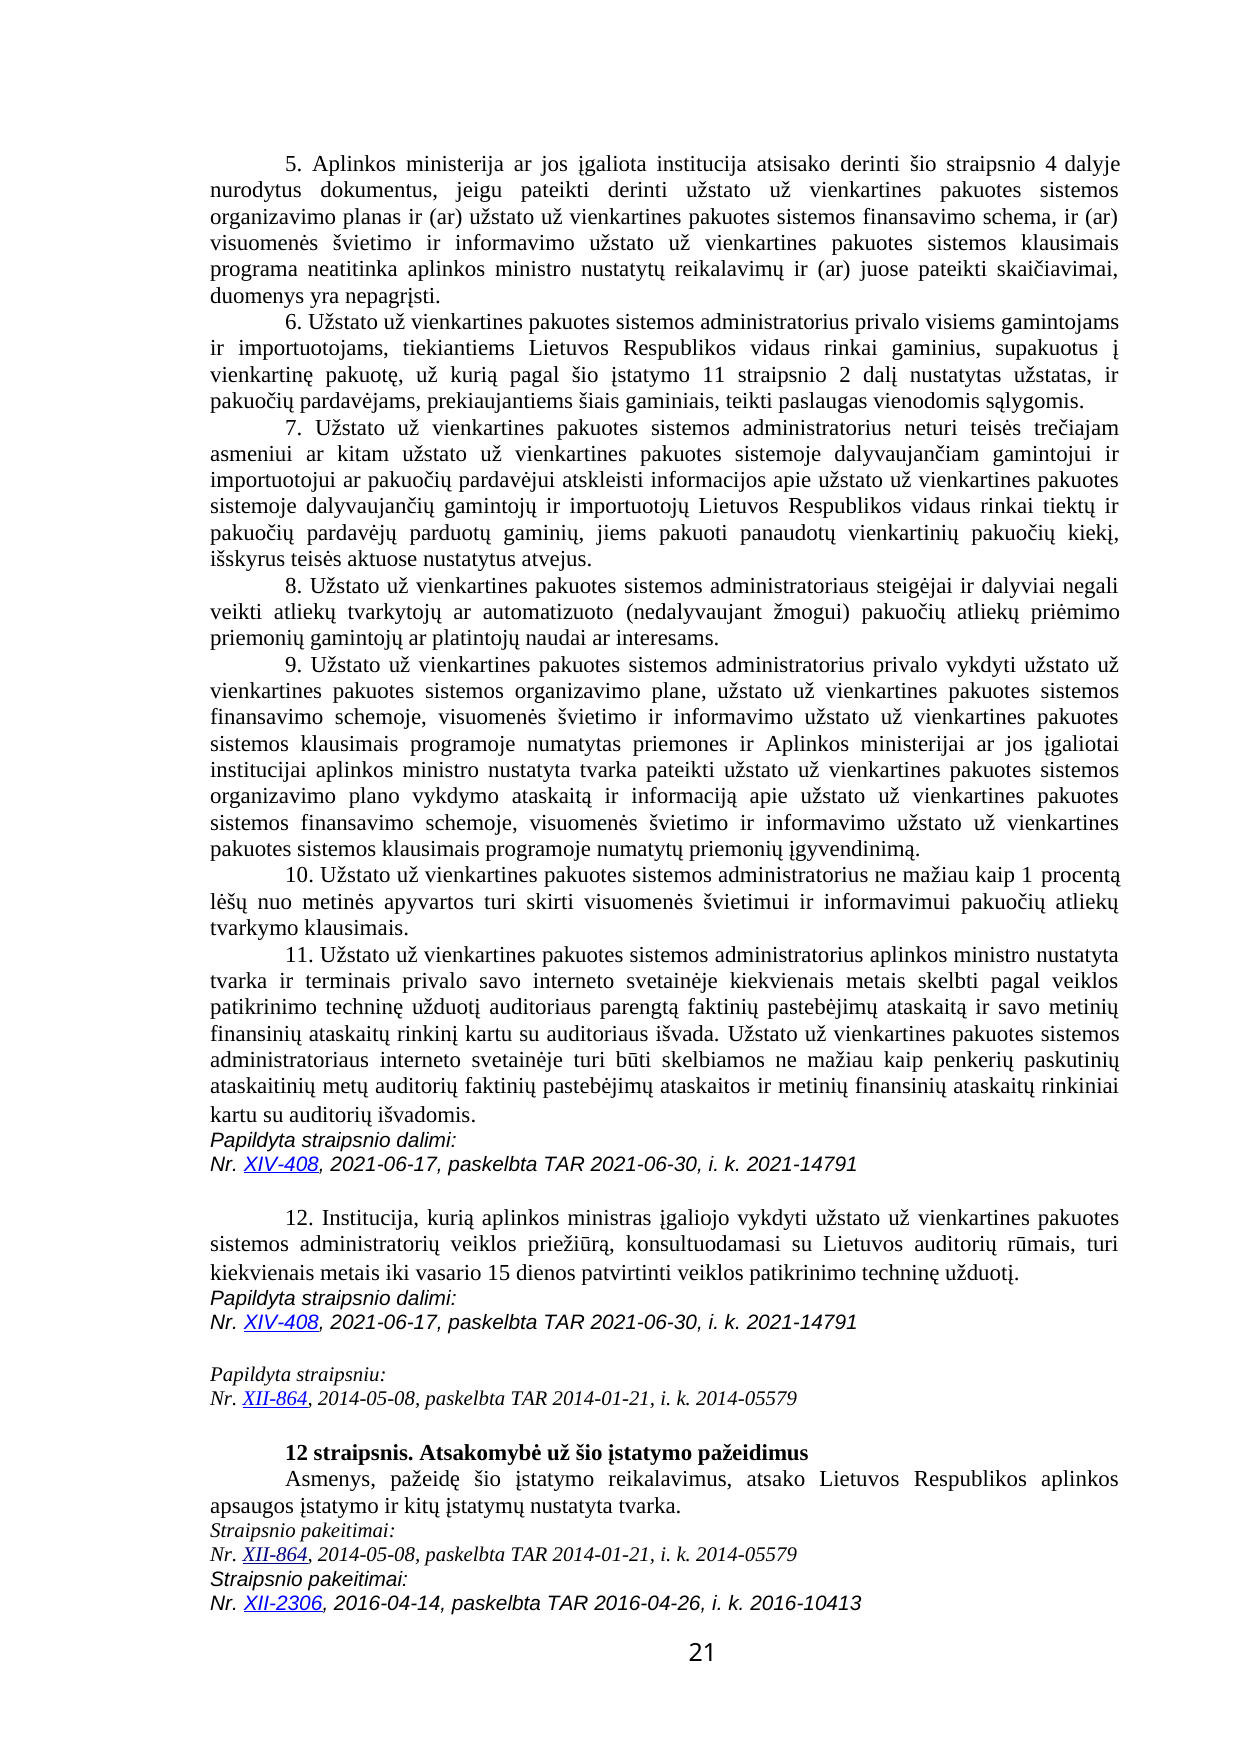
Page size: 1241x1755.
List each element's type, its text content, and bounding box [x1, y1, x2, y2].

text 12. Institucija, kurią aplinkos ministras įgaliojo vykdyti užstato už vienkartines pakuotes sistemos administratorių veiklos priežiūrą, konsultuodamasi su Lietuvos auditorių rūmais, turi kiekvienais metais iki vasario 15 dienos patvirtinti veiklos patikrinimo techninę užduotį. [210, 1204, 1120, 1286]
text Asmenys, pažeidę šio įstatymo reikalavimus, atsako Lietuvos Respublikos aplinkos apsaugos įstatymo ir kitų įstatymų nustatyta tvarka. [210, 1466, 1120, 1518]
text 11. Užstato už vienkartines pakuotes sistemos administratorius aplinkos ministro nustatyta tvarka ir terminais privalo savo interneto svetainėje kiekvienais metais skelbti pagal veiklos patikrinimo techninę užduotį auditoriaus parengtą faktinių pastebėjimų ataskaitą ir savo metinių finansinių ataskaitų rinkinį kartu su auditoriaus išvada. Užstato už vienkartines pakuotes sistemos administratoriaus interneto svetainėje turi būti skelbiamos ne mažiau kaip penkerių paskutinių ataskaitinių metų auditorių faktinių pastebėjimų ataskaitos ir metinių finansinių ataskaitų rinkiniai kartu su auditorių išvadomis. [210, 941, 1120, 1127]
text Nr. XII-864, 2014-05-08, paskelbta TAR 2014-01-21, i. k. 2014-05579 [210, 1542, 1120, 1566]
text 5. Aplinkos ministerija ar jos įgaliota institucija atsisako derinti šio straipsnio 4 dalyje nurodytus dokumentus, jeigu pateikti derinti užstato už vienkartines pakuotes sistemos organizavimo planas ir (ar) užstato už vienkartines pakuotes sistemos finansavimo schema, ir (ar) visuomenės švietimo ir informavimo užstato už vienkartines pakuotes sistemos klausimais programa neatitinka aplinkos ministro nustatytų reikalavimų ir (ar) juose pateikti skaičiavimai, duomenys yra nepagrįsti. [210, 150, 1120, 308]
text Papildyta straipsnio dalimi: [210, 1127, 1120, 1151]
text 9. Užstato už vienkartines pakuotes sistemos administratorius privalo vykdyti užstato už vienkartines pakuotes sistemos organizavimo plane, užstato už vienkartines pakuotes sistemos finansavimo schemoje, visuomenės švietimo ir informavimo užstato už vienkartines pakuotes sistemos klausimais programoje numatytas priemones ir Aplinkos ministerijai ar jos įgaliotai institucijai aplinkos ministro nustatyta tvarka pateikti užstato už vienkartines pakuotes sistemos organizavimo plano vykdymo ataskaitą ir informaciją apie užstato už vienkartines pakuotes sistemos finansavimo schemoje, visuomenės švietimo ir informavimo užstato už vienkartines pakuotes sistemos klausimais programoje numatytų priemonių įgyvendinimą. [210, 651, 1120, 862]
text Straipsnio pakeitimai: [210, 1566, 1120, 1590]
text 10. Užstato už vienkartines pakuotes sistemos administratorius ne mažiau kaip 1 procentą lėšų nuo metinės apyvartos turi skirti visuomenės švietimui ir informavimui pakuočių atliekų tvarkymo klausimais. [210, 862, 1120, 941]
text Papildyta straipsnio dalimi: [210, 1286, 1120, 1309]
text 6. Užstato už vienkartines pakuotes sistemos administratorius privalo visiems gamintojams ir importuotojams, tiekiantiems Lietuvos Respublikos vidaus rinkai gaminius, supakuotus į vienkartinę pakuotę, už kurią pagal šio įstatymo 11 straipsnio 2 dalį nustatytas užstatas, ir pakuočių pardavėjams, prekiaujantiems šiais gaminiais, teikti paslaugas vienodomis sąlygomis. [210, 308, 1120, 413]
text Nr. XII-864, 2014-05-08, paskelbta TAR 2014-01-21, i. k. 2014-05579 [210, 1386, 1120, 1410]
text 7. Užstato už vienkartines pakuotes sistemos administratorius neturi teisės trečiajam asmeniui ar kitam užstato už vienkartines pakuotes sistemoje dalyvaujančiam gamintojui ir importuotojui ar pakuočių pardavėjui atskleisti informacijos apie užstato už vienkartines pakuotes sistemoje dalyvaujančių gamintojų ir importuotojų Lietuvos Respublikos vidaus rinkai tiektų ir pakuočių pardavėjų parduotų gaminių, jiems pakuoti panaudotų vienkartinių pakuočių kiekį, išskyrus teisės aktuose nustatytus atvejus. [210, 413, 1120, 572]
text Nr. XIV-408, 2021-06-17, paskelbta TAR 2021-06-30, i. k. 2021-14791 [210, 1151, 1120, 1175]
text 8. Užstato už vienkartines pakuotes sistemos administratoriaus steigėjai ir dalyviai negali veikti atliekų tvarkytojų ar automatizuoto (nedalyvaujant žmogui) pakuočių atliekų priėmimo priemonių gamintojų ar platintojų naudai ar interesams. [210, 572, 1120, 651]
text 12 straipsnis. Atsakomybė už šio įstatymo pažeidimus [210, 1439, 1120, 1466]
text Nr. XII-2306, 2016-04-14, paskelbta TAR 2016-04-26, i. k. 2016-10413 [210, 1590, 1120, 1614]
text Nr. XIV-408, 2021-06-17, paskelbta TAR 2021-06-30, i. k. 2021-14791 [210, 1309, 1120, 1333]
text Straipsnio pakeitimai: [210, 1518, 1120, 1542]
text Papildyta straipsniu: [210, 1362, 1120, 1386]
